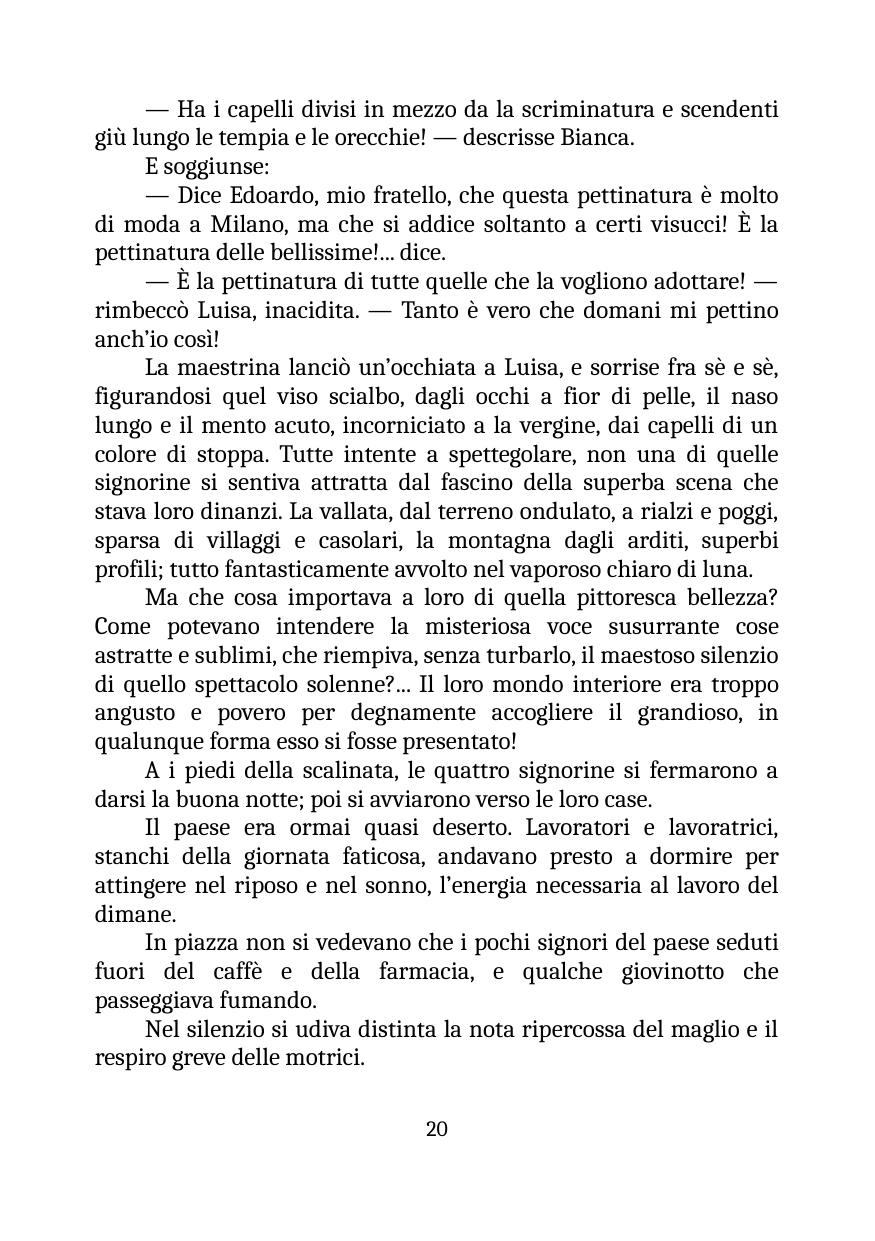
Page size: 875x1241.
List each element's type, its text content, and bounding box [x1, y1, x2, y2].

text La maestrina lanciò un’occhiata a Luisa, e sorrise fra sè e sè, figurandosi quel viso scialbo, dagli occhi a fior di pelle, il naso lungo e il mento acuto, incorniciato a la vergine, dai capelli di un colore di stoppa. Tutte intente a spettegolare, non una di quelle signorine si sentiva attratta dal fascino della superba scena che stava loro dinanzi. La vallata, dal terreno ondulato, a rialzi e poggi, sparsa di villaggi e casolari, la montagna dagli arditi, superbi profili; tutto fantasticamente avvolto nel vaporoso chiaro di luna. [94, 353, 779, 583]
text A i piedi della scalinata, le quattro signorine si fermarono a darsi la buona notte; poi si avviarono verso le loro case. [94, 756, 779, 813]
text Nel silenzio si udiva distinta la nota ripercossa del maglio e il respiro greve delle motrici. [94, 1014, 779, 1072]
text E soggiunse: [94, 152, 779, 181]
text Ma che cosa importava a loro di quella pittoresca bellezza? Come potevano intendere la misteriosa voce susurrante cose astratte e sublimi, che riempiva, senza turbarlo, il maestoso silenzio di quello spettacolo solenne?... Il loro mondo interiore era troppo angusto e povero per degnamente accogliere il grandioso, in qualunque forma esso si fosse presentato! [94, 583, 779, 756]
text — Dice Edoardo, mio fratello, che questa pettinatura è molto di moda a Milano, ma che si addice soltanto a certi visucci! È la pettinatura delle bellissime!... dice. [94, 181, 779, 267]
text In piazza non si vedevano che i pochi signori del paese seduti fuori del caffè e della farmacia, e qualche giovinotto che passeggiava fumando. [94, 928, 779, 1014]
text — Ha i capelli divisi in mezzo da la scriminatura e scendenti giù lungo le tempia e le orecchie! — descrisse Bianca. [94, 94, 779, 152]
text — È la pettinatura di tutte quelle che la vogliono adottare! — rimbeccò Luisa, inacidita. — Tanto è vero che domani mi pettino anch’io così! [94, 267, 779, 353]
text Il paese era ormai quasi deserto. Lavoratori e lavoratrici, stanchi della giornata faticosa, andavano presto a dormire per attingere nel riposo e nel sonno, l’energia necessaria al lavoro del dimane. [94, 813, 779, 928]
